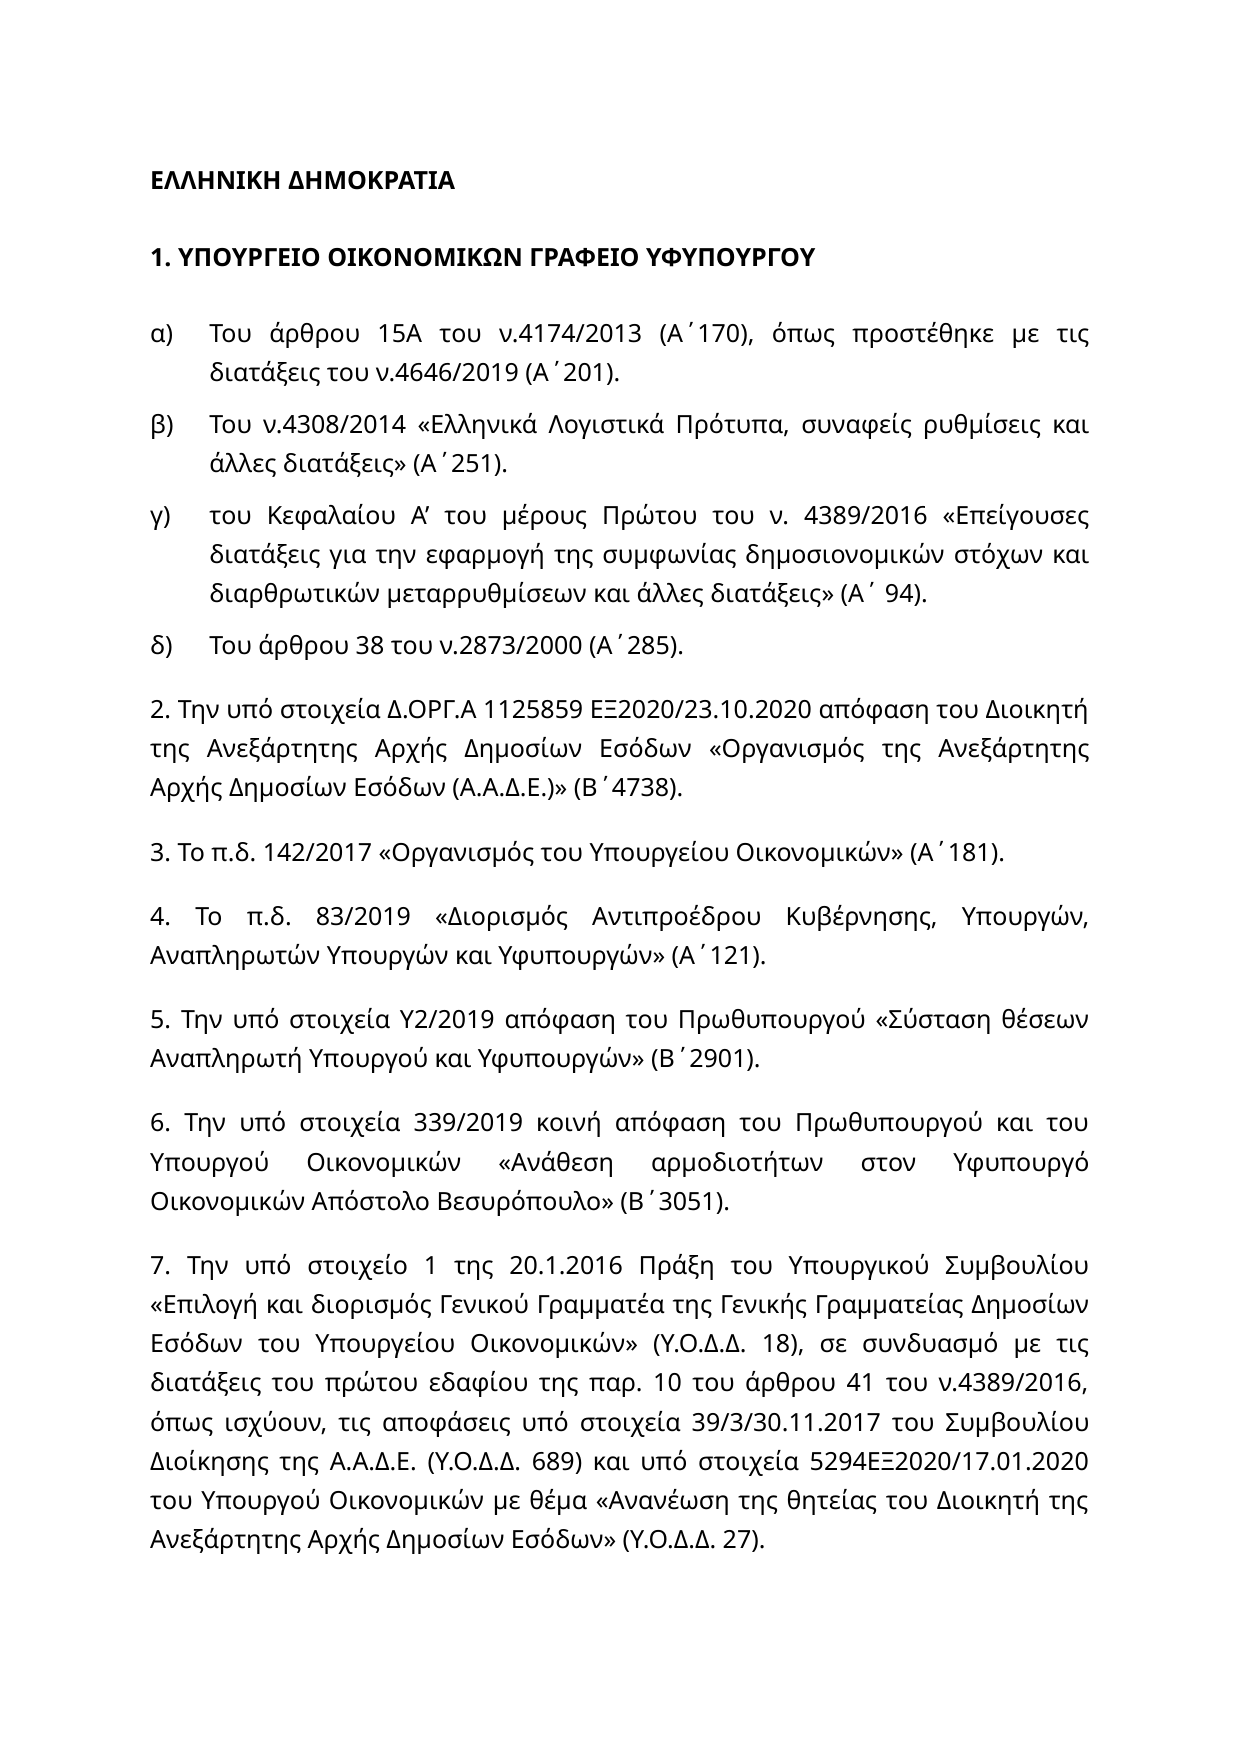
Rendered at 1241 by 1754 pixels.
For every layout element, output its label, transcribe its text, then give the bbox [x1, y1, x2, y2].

text 2. Την υπό στοιχεία Δ.ΟΡΓ.Α 1125859 ΕΞ2020/23.10.2020 απόφαση του Διοικητή της Ανεξάρτητης Αρχής Δημοσίων Εσόδων «Οργανισμός της Ανεξάρτητης Αρχής Δημοσίων Εσόδων (Α.Α.Δ.Ε.)» (Β΄4738). [150, 692, 1090, 804]
text 6. Την υπό στοιχεία 339/2019 κοινή απόφαση του Πρωθυπουργού και του Υπουργού Οικονομικών «Ανάθεση αρμοδιοτήτων στον Υφυπουργό Οικονομικών Απόστολο Βεσυρόπουλο» (Β΄3051). [150, 1105, 1090, 1217]
text 5. Την υπό στοιχεία Υ2/2019 απόφαση του Πρωθυπουργού «Σύσταση θέσεων Αναπληρωτή Υπουργού και Υφυπουργών» (Β΄2901). [150, 1002, 1090, 1075]
text 4. Το π.δ. 83/2019 «Διορισμός Αντιπροέδρου Κυβέρνησης, Υπουργών, Αναπληρωτών Υπουργών και Υφυπουργών» (Α΄121). [150, 898, 1090, 972]
list β) Του ν.4308/2014 «Ελληνικά Λογιστικά Πρότυπα, συναφείς ρυθμίσεις και άλλες διατάξεις» (Α΄251). [150, 407, 1090, 480]
text 3. Το π.δ. 142/2017 «Οργανισμός του Υπουργείου Οικονομικών» (Α΄181). [150, 834, 1090, 868]
list α) Του άρθρου 15Α του ν.4174/2013 (Α΄170), όπως προστέθηκε με τις διατάξεις του ν.4646/2019 (Α΄201). [150, 316, 1090, 389]
list δ) Του άρθρου 38 του ν.2873/2000 (Α΄285). [150, 627, 1090, 662]
text 7. Την υπό στοιχείο 1 της 20.1.2016 Πράξη του Υπουργικού Συμβουλίου «Επιλογή και διορισμός Γενικού Γραμματέα της Γενικής Γραμματείας Δημοσίων Εσόδων του Υπουργείου Οικονομικών» (Υ.Ο.Δ.Δ. 18), σε συνδυασμό με τις διατάξεις του πρώτου εδαφίου της παρ. 10 του άρθρου 41 του ν.4389/2016, όπως ισχύουν, τις αποφάσεις υπό στοιχεία 39/3/30.11.2017 του Συμβουλίου Διοίκησης της Α.Α.Δ.Ε. (Υ.Ο.Δ.Δ. 689) και υπό στοιχεία 5294ΕΞ2020/17.01.2020 του Υπουργού Οικονομικών με θέμα «Ανανέωση της θητείας του Διοικητή της Ανεξάρτητης Αρχής Δημοσίων Εσόδων» (Υ.Ο.Δ.Δ. 27). [150, 1247, 1090, 1556]
title ΕΛΛΗΝΙΚΗ ΔΗΜΟΚΡΑΤΙΑ [150, 162, 1090, 197]
title 1. ΥΠΟΥΡΓΕΙΟ ΟΙΚΟΝΟΜΙΚΩΝ ΓΡΑΦΕΙΟ ΥΦΥΠΟΥΡΓΟΥ [150, 239, 1090, 273]
list γ) του Κεφαλαίου Α’ του μέρους Πρώτου του ν. 4389/2016 «Επείγουσες διατάξεις για την εφαρμογή της συμφωνίας δημοσιονομικών στόχων και διαρθρωτικών μεταρρυθμίσεων και άλλες διατάξεις» (Α΄ 94). [150, 497, 1090, 610]
